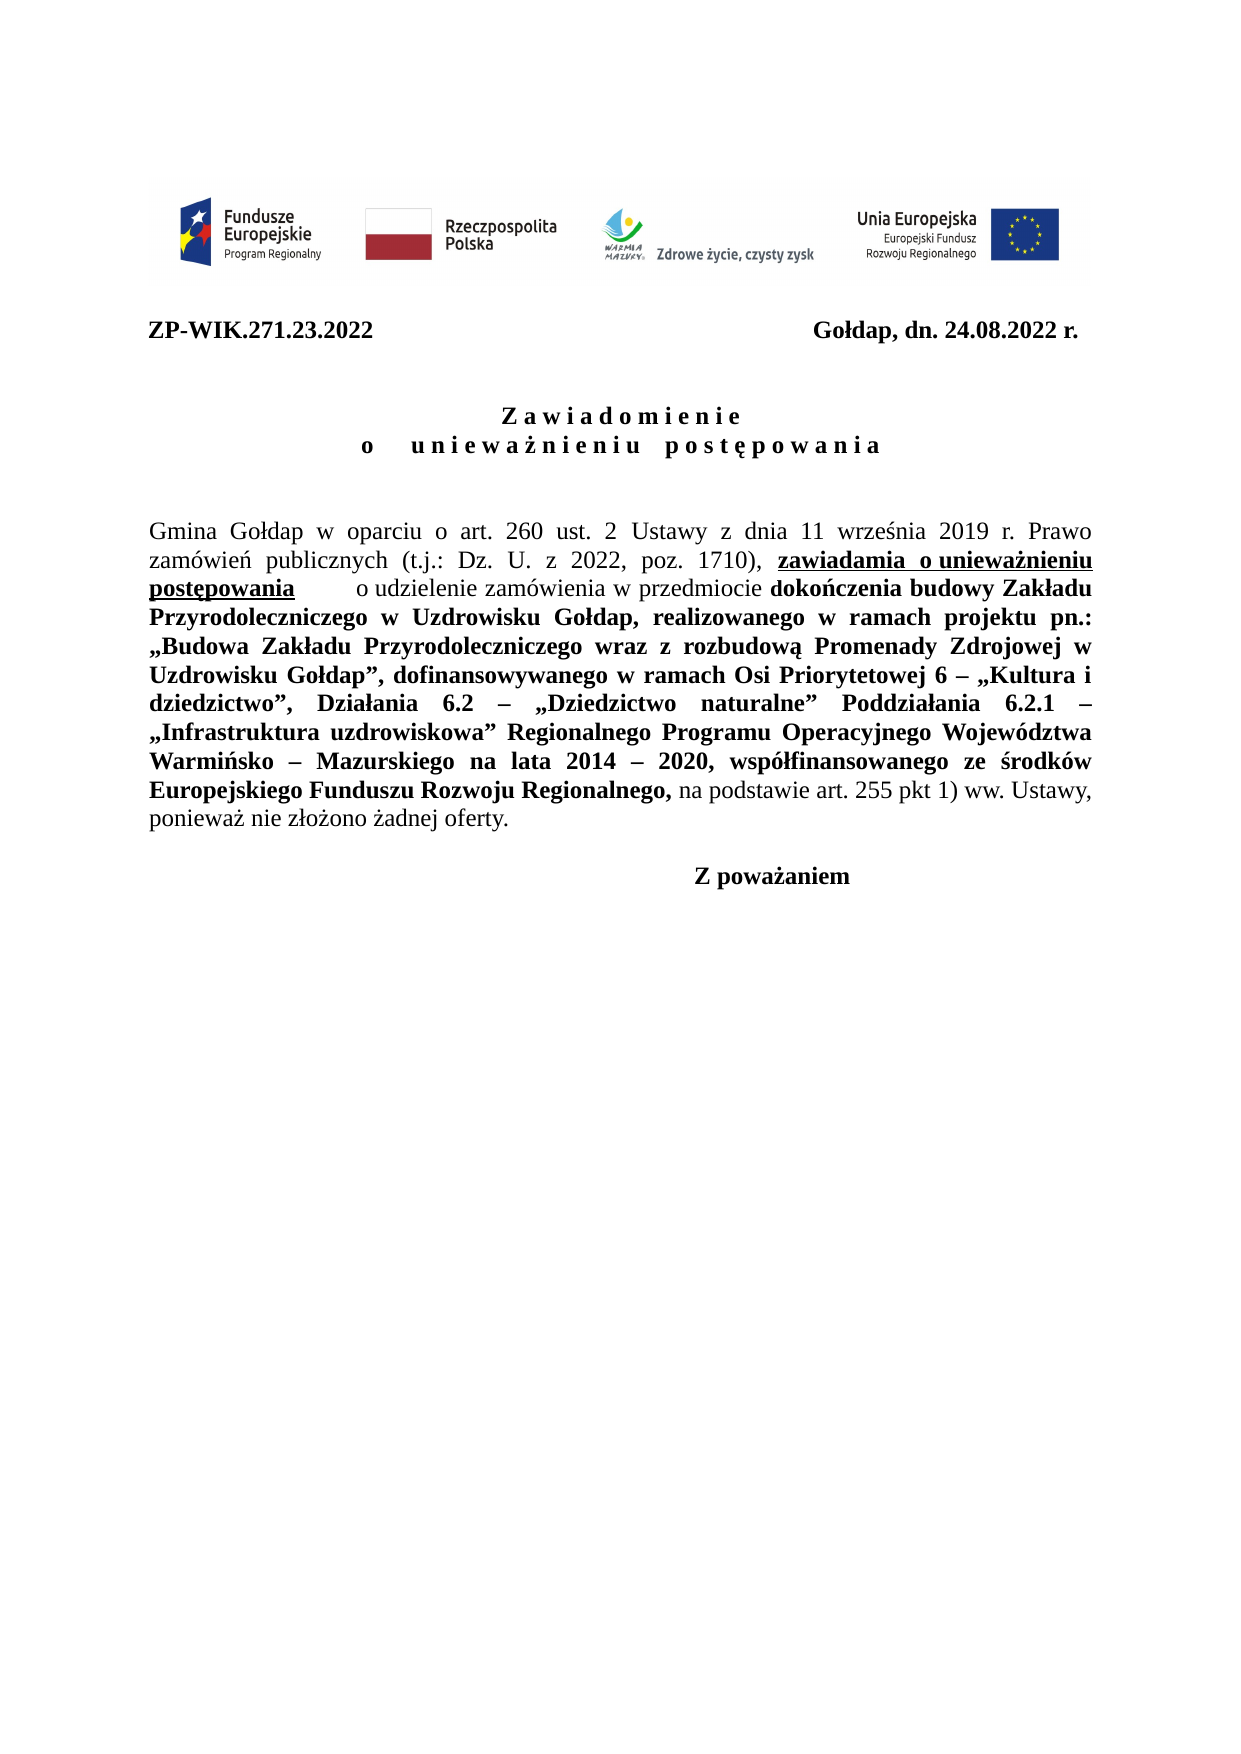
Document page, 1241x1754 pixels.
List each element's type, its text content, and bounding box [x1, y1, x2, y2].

text ZP-WIK.271.23.2022 Gołdap, dn. 24.08.2022 r. [148, 315, 1093, 343]
text Z poważaniem [148, 861, 1093, 890]
list Gmina Gołdap w oparciu o art. 260 ust. 2 Ustawy z dnia 11 września 2019 r. Prawo zamówień publicznych (t.j.: Dz. U. z 2022, poz. 1710), zawiadamia o unieważnieniu postępowania o udzielenie zamówienia w przedmiocie dokończenia budowy Zakładu Przyrodoleczniczego w Uzdrowisku Gołdap, realizowanego w ramach projektu pn.: „Budowa Zakładu Przyrodoleczniczego wraz z rozbudową Promenady Zdrojowej w Uzdrowisku Gołdap”, dofinansowywanego w ramach Osi Priorytetowej 6 – „Kultura i dziedzictwo”, Działania 6.2 – „Dziedzictwo naturalne” Poddziałania 6.2.1 – „Infrastruktura uzdrowiskowa” Regionalnego Programu Operacyjnego Województwa Warmińsko – Mazurskiego na lata 2014 – 2020, współfinansowanego ze środków Europejskiego Funduszu Rozwoju Regionalnego, na podstawie art. 255 pkt 1) ww. Ustawy, ponieważ nie złożono żadnej oferty. [149, 516, 1093, 832]
text o u n i e w a ż n i e n i u p o s t ę p o w a n i a [148, 430, 1093, 458]
text Z a w i a d o m i e n i e [148, 401, 1093, 430]
